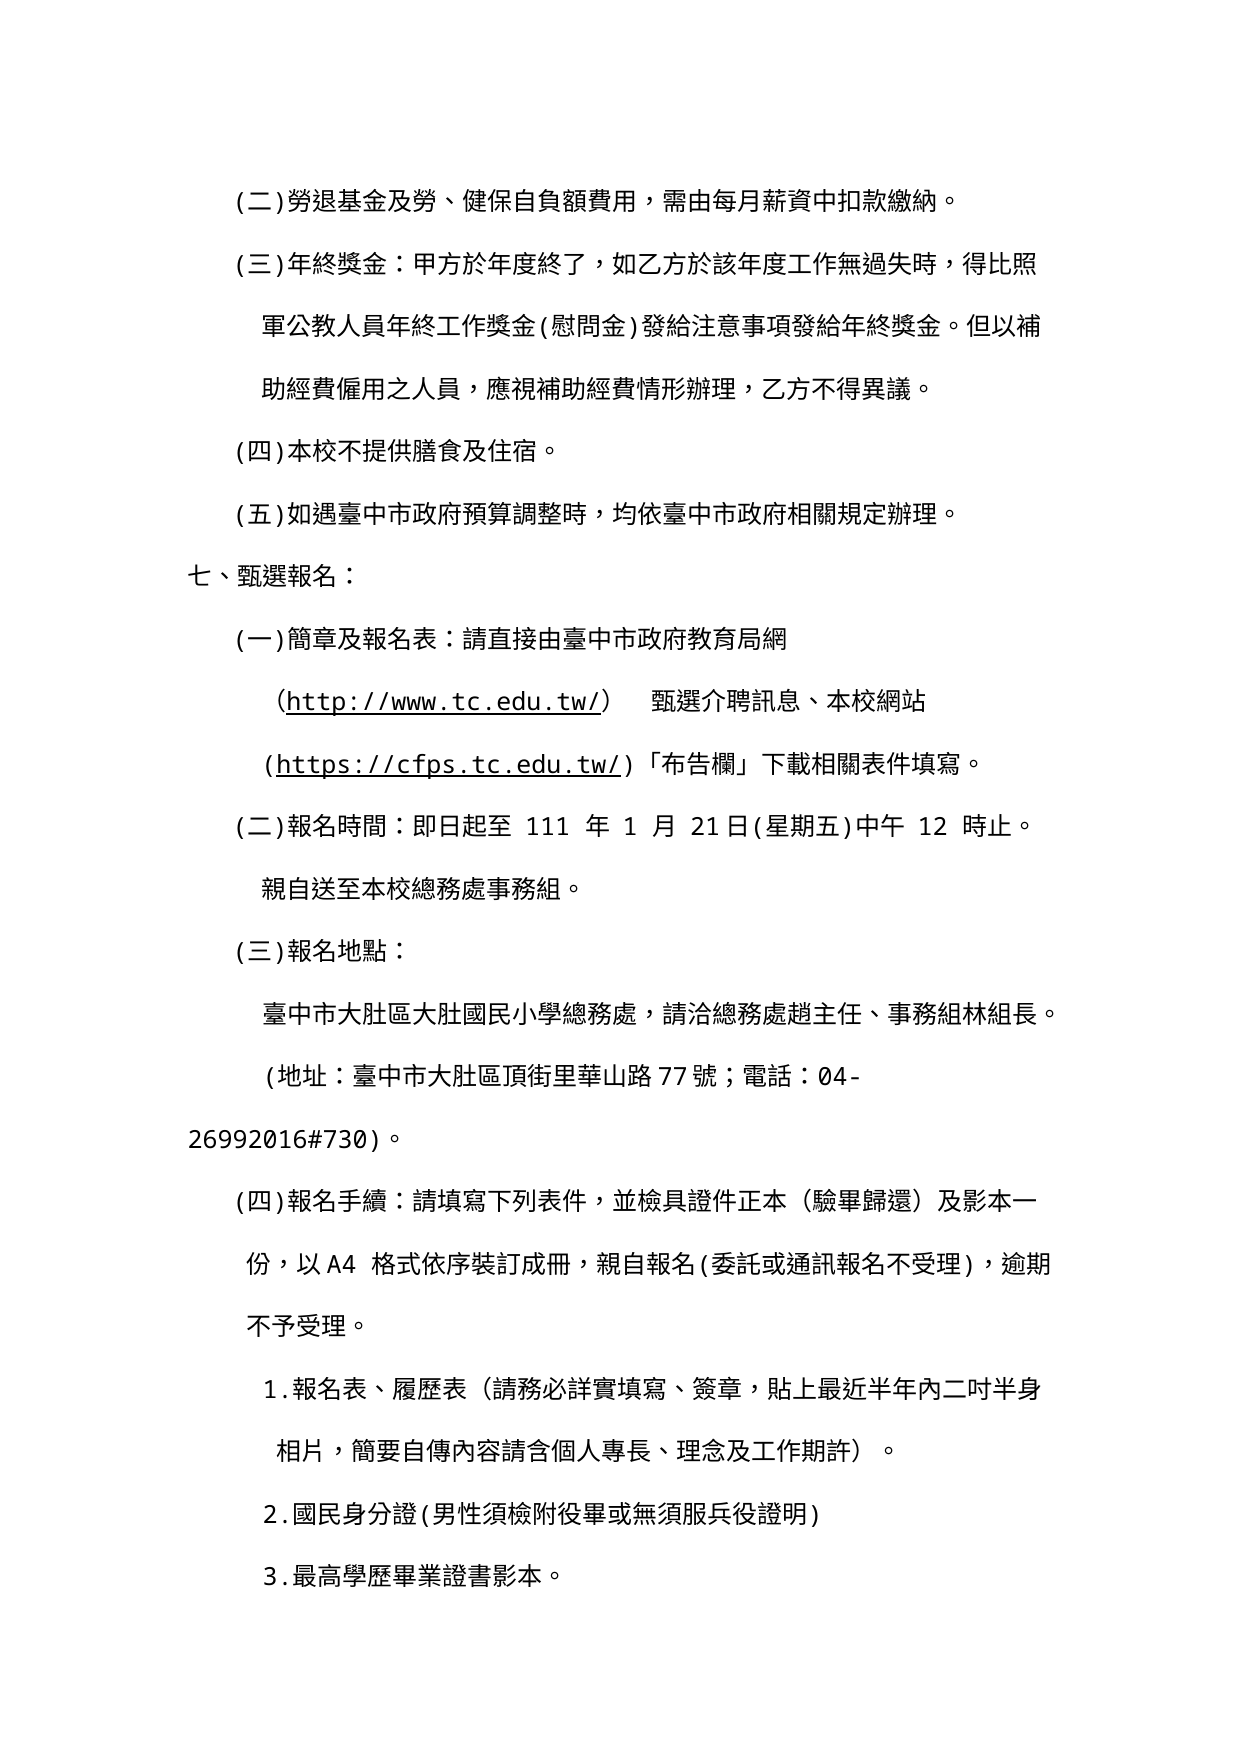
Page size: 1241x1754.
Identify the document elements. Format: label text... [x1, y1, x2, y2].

text (三)報名地點： [187, 908, 1053, 971]
text (地址：臺中市大肚區頂街里華山路77號；電話：04-26992016#730)。 [187, 1033, 1053, 1158]
text (四)本校不提供膳食及住宿。 [187, 408, 1053, 471]
text 1.報名表、履歷表（請務必詳實填寫、簽章，貼上最近半年內二吋半身相片，簡要自傳內容請含個人專長、理念及工作期許）。 [187, 1346, 1053, 1471]
text (一)簡章及報名表：請直接由臺中市政府教育局網（http://www.tc.edu.tw/） 甄選介聘訊息、本校網站(https://cfps.tc.edu.tw/)「布告欄」下載相關表件填寫。 [187, 596, 1053, 783]
text (四)報名手續：請填寫下列表件，並檢具證件正本（驗畢歸還）及影本一 份，以A4 格式依序裝訂成冊，親自報名(委託或通訊報名不受理)，逾期不予受理。 [187, 1158, 1053, 1346]
text (三)年終獎金：甲方於年度終了，如乙方於該年度工作無過失時，得比照軍公教人員年終工作獎金(慰問金)發給注意事項發給年終獎金。但以補助經費僱用之人員，應視補助經費情形辦理，乙方不得異議。 [187, 221, 1053, 408]
text 2.國民身分證(男性須檢附役畢或無須服兵役證明) [187, 1471, 1053, 1533]
text (二)勞退基金及勞、健保自負額費用，需由每月薪資中扣款繳納。 [187, 158, 1053, 221]
text 七、甄選報名： [187, 533, 1053, 596]
text (二)報名時間：即日起至 111 年 1 月 21日(星期五)中午 12 時止。親自送至本校總務處事務組。 [187, 783, 1053, 908]
text (五)如遇臺中市政府預算調整時，均依臺中市政府相關規定辦理。 [187, 471, 1053, 533]
text 3.最高學歷畢業證書影本。 [187, 1533, 1053, 1596]
text 臺中市大肚區大肚國民小學總務處，請洽總務處趙主任、事務組林組長。 [187, 971, 1053, 1033]
